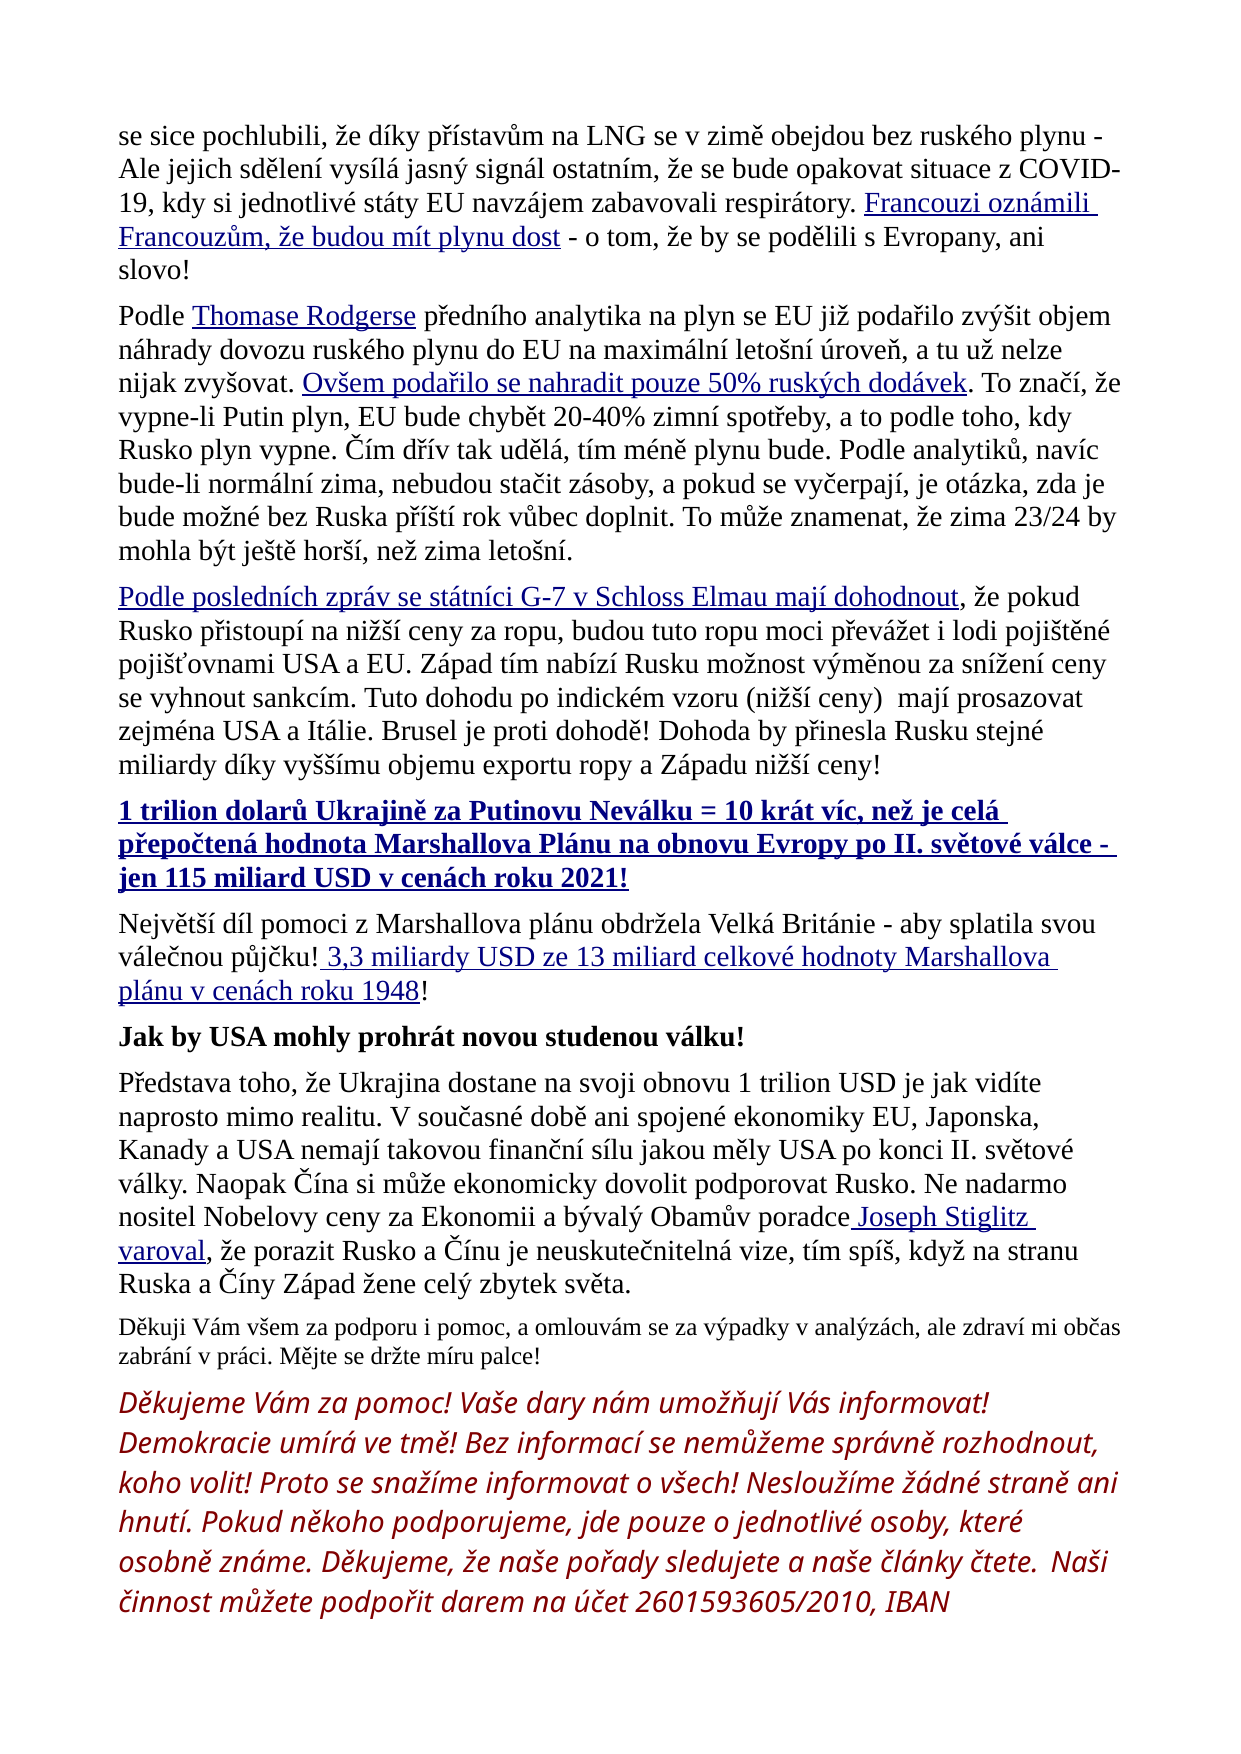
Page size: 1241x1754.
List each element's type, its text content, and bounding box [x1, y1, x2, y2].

text Největší díl pomoci z Marshallova plánu obdržela Velká Británie - aby splatila svou válečnou půjčku! 3,3 miliardy USD ze 13 miliard celkové hodnoty Marshallova plánu v cenách roku 1948! [118, 906, 1122, 1007]
text Jak by USA mohly prohrát novou studenou válku! [118, 1019, 1122, 1053]
text Podle Thomase Rodgerse předního analytika na plyn se EU již podařilo zvýšit objem náhrady dovozu ruského plynu do EU na maximální letošní úroveň, a tu už nelze nijak zvyšovat. Ovšem podařilo se nahradit pouze 50% ruských dodávek. To značí, že vypne-li Putin plyn, EU bude chybět 20-40% zimní spotřeby, a to podle toho, kdy Rusko plyn vypne. Čím dřív tak udělá, tím méně plynu bude. Podle analytiků, navíc bude-li normální zima, nebudou stačit zásoby, a pokud se vyčerpají, je otázka, zda je bude možné bez Ruska příští rok vůbec doplnit. To může znamenat, že zima 23/24 by mohla být ještě horší, než zima letošní. [118, 298, 1122, 567]
text Děkujeme Vám za pomoc! Vaše dary nám umožňují Vás informovat! Demokracie umírá ve tmě! Bez informací se nemůžeme správně rozhodnout, koho volit! Proto se snažíme informovat o všech! Nesloužíme žádné straně ani hnutí. Pokud někoho podporujeme, jde pouze o jednotlivé osoby, které osobně známe. Děkujeme, že naše pořady sledujete a naše články čtete. Naši činnost můžete podpořit darem na účet 2601593605/2010, IBAN [118, 1382, 1122, 1621]
text Děkuji Vám všem za podporu i pomoc, a omlouvám se za výpadky v analýzách, ale zdraví mi občas zabrání v práci. Mějte se držte míru palce! [118, 1312, 1122, 1370]
text 1 trilion dolarů Ukrajině za Putinovu Neválku = 10 krát víc, než je celá přepočtená hodnota Marshallova Plánu na obnovu Evropy po II. světové válce - jen 115 miliard USD v cenách roku 2021! [118, 793, 1122, 893]
text Představa toho, že Ukrajina dostane na svoji obnovu 1 trilion USD je jak vidíte naprosto mimo realitu. V současné době ani spojené ekonomiky EU, Japonska, Kanady a USA nemají takovou finanční sílu jakou měly USA po konci II. světové války. Naopak Čína si může ekonomicky dovolit podporovat Rusko. Ne nadarmo nositel Nobelovy ceny za Ekonomii a bývalý Obamův poradce Joseph Stiglitz varoval, že porazit Rusko a Čínu je neuskutečnitelná vize, tím spíš, když na stranu Ruska a Číny Západ žene celý zbytek světa. [118, 1065, 1122, 1300]
text Podle posledních zpráv se státníci G-7 v Schloss Elmau mají dohodnout, že pokud Rusko přistoupí na nižší ceny za ropu, budou tuto ropu moci převážet i lodi pojištěné pojišťovnami USA a EU. Západ tím nabízí Rusku možnost výměnou za snížení ceny se vyhnout sankcím. Tuto dohodu po indickém vzoru (nižší ceny) mají prosazovat zejména USA a Itálie. Brusel je proti dohodě! Dohoda by přinesla Rusku stejné miliardy díky vyššímu objemu exportu ropy a Západu nižší ceny! [118, 579, 1122, 780]
text se sice pochlubili, že díky přístavům na LNG se v zimě obejdou bez ruského plynu - Ale jejich sdělení vysílá jasný signál ostatním, že se bude opakovat situace z COVID-19, kdy si jednotlivé státy EU navzájem zabavovali respirátory. Francouzi oznámili Francouzům, že budou mít plynu dost - o tom, že by se podělili s Evropany, ani slovo! [118, 118, 1122, 286]
